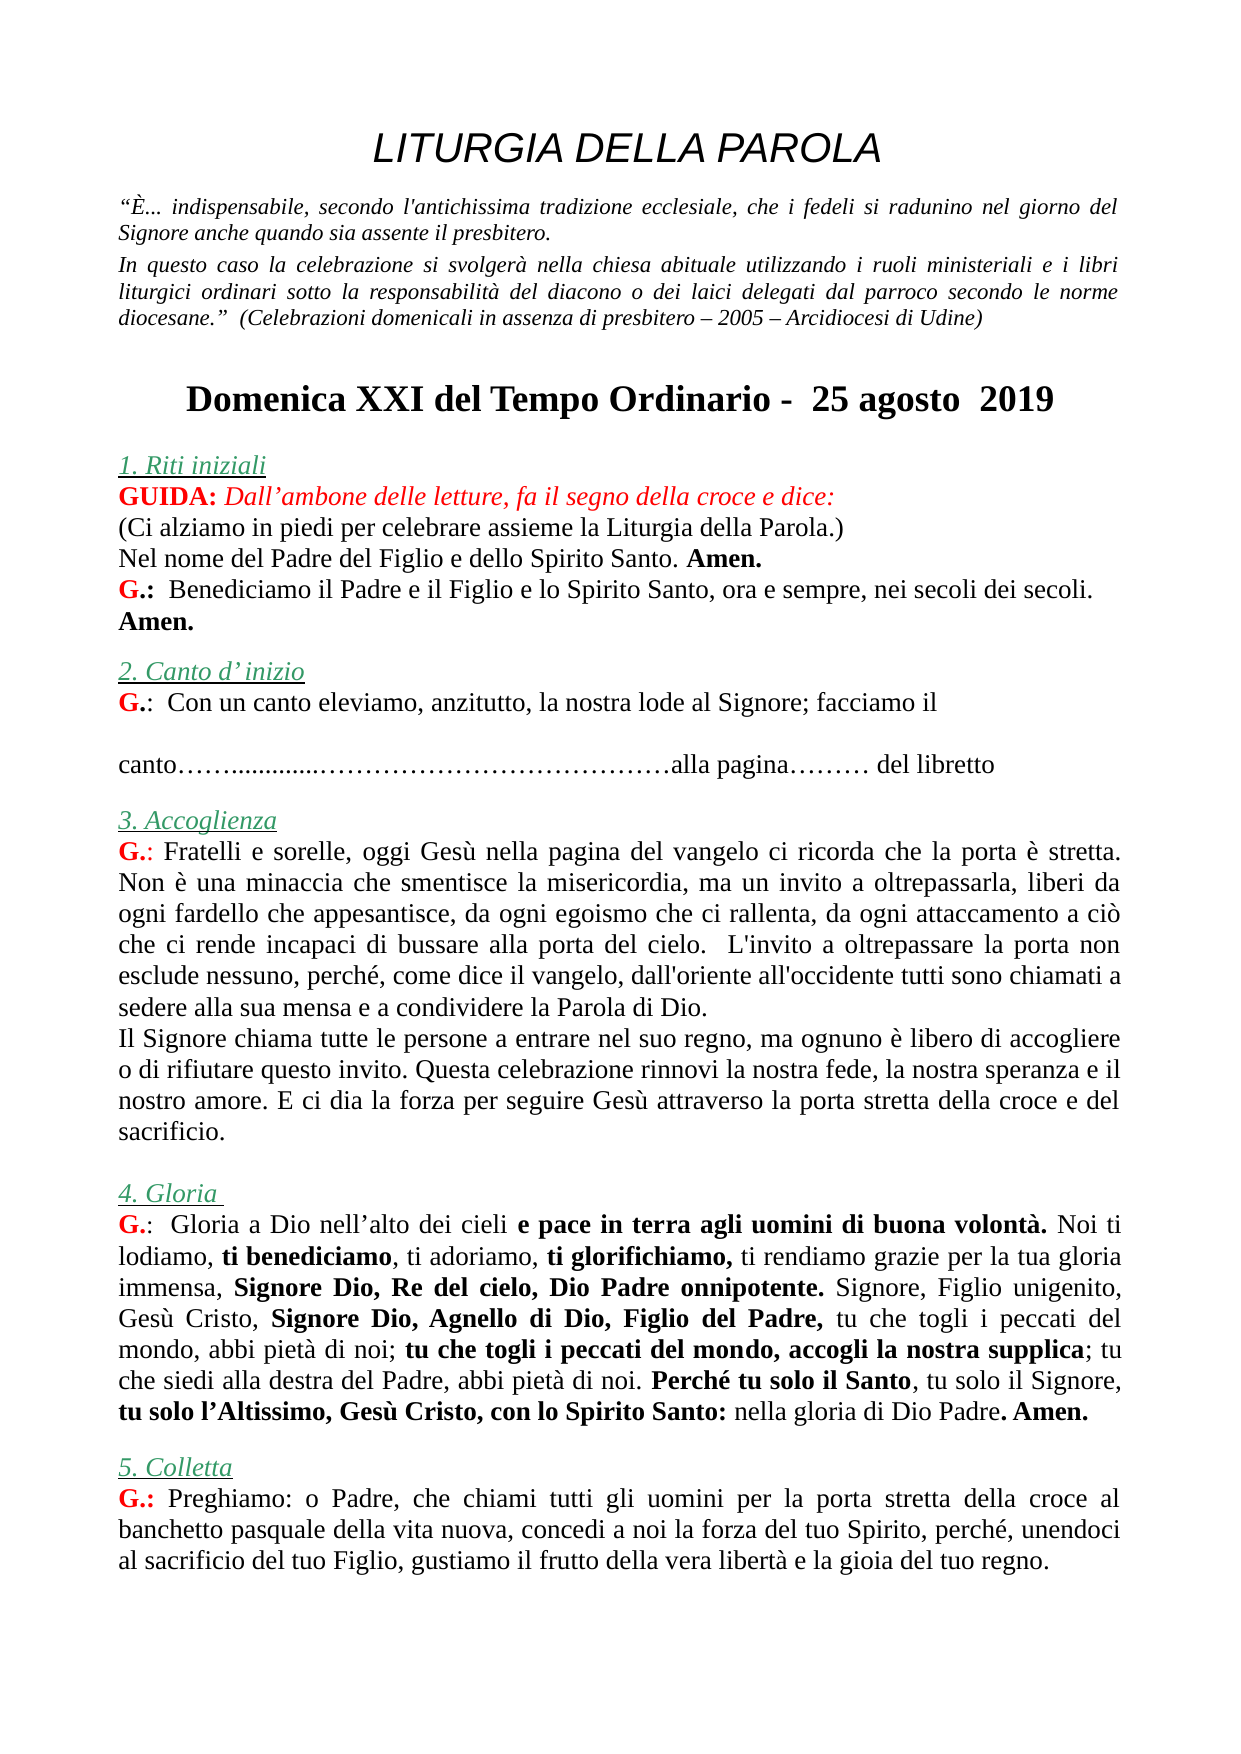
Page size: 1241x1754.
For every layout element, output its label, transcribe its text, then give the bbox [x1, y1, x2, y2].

text 1. Riti iniziali [118, 449, 1122, 480]
text Il Signore chiama tutte le persone a entrare nel suo regno, ma ognuno è libero di accogliere o di rifiutare questo invito. Questa celebrazione rinnovi la nostra fede, la nostra speranza e il nostro amore. E ci dia la forza per seguire Gesù attraverso la porta stretta della croce e del sacrificio. [118, 1022, 1122, 1146]
text G.: Fratelli e sorelle, oggi Gesù nella pagina del vangelo ci ricorda che la porta è stretta. Non è una minaccia che smentisce la misericordia, ma un invito a oltrepassarla, liberi da ogni fardello che appesantisce, da ogni egoismo che ci rallenta, da ogni attaccamento a ciò che ci rende incapaci di bussare alla porta del cielo. L'invito a oltrepassare la porta non esclude nessuno, perché, come dice il vangelo, dall'oriente all'occidente tutti sono chiamati a sedere alla sua mensa e a condividere la Parola di Dio. [118, 835, 1122, 1022]
text Nel nome del Padre del Figlio e dello Spirito Santo. Amen. [118, 542, 1122, 574]
text (Ci alziamo in piedi per celebrare assieme la Liturgia della Parola.) [118, 511, 1122, 542]
text In questo caso la celebrazione si svolgerà nella chiesa abituale utilizzando i ruoli ministeriali e i libri liturgici ordinari sotto la responsabilità del diacono o dei laici delegati dal parroco secondo le norme diocesane.” (Celebrazioni domenicali in assenza di presbitero – 2005 – Arcidiocesi di Udine) [118, 251, 1122, 331]
text 5. Colletta [118, 1451, 1122, 1482]
text GUIDA: Dall’ambone delle letture, fa il segno della croce e dice: [118, 480, 1122, 511]
text G.: Con un canto eleviamo, anzitutto, la nostra lode al Signore; facciamo il [118, 686, 1122, 717]
text G.: Preghiamo: o Padre, che chiami tutti gli uomini per la porta stretta della croce al banchetto pasquale della vita nuova, concedi a noi la forza del tuo Spirito, perché, unendoci al sacrificio del tuo Figlio, gustiamo il frutto della vera libertà e la gioia del tuo regno. [118, 1482, 1122, 1575]
text G.: Benediciamo il Padre e il Figlio e lo Spirito Santo, ora e sempre, nei secoli dei secoli. Amen. [118, 574, 1122, 636]
text G.: Gloria a Dio nell’alto dei cieli e pace in ter­ra agli uomini di buona volontà. Noi ti lodiamo, ti benediciamo, ti adoriamo, ti glorifichia­mo, ti rendiamo grazie per la tua gloria immen­sa, Signore Dio, Re del cielo, Dio Padre on­nipotente. Signore, Figlio unigenito, Gesù Cri­sto, Signore Dio, Agnello di Dio, Figlio del Padre, tu che togli i peccati del mondo, abbi pietà di noi; tu che togli i peccati del mon­do, accogli la nostra supplica; tu che siedi alla destra del Padre, abbi pietà di noi. Perché tu solo il Santo, tu solo il Signore, tu solo l’Altissimo, Gesù Cristo, con lo Spirito Santo: nella gloria di Dio Padre. Amen. [118, 1209, 1122, 1427]
text canto…….............…………………………………alla pagina……… del libretto [118, 748, 1122, 780]
text 3. Accoglienza [118, 804, 1122, 835]
text “È... indispensabile, secondo l'antichissima tradizione ecclesiale, che i fedeli si radunino nel giorno del Signore anche quando sia assente il presbitero. [118, 193, 1122, 246]
text LITURGIA DELLA PAROLA [118, 123, 1122, 171]
text 4. Gloria [118, 1177, 1122, 1209]
text Domenica XXI del Tempo Ordinario - 25 agosto 2019 [118, 376, 1122, 419]
text 2. Canto d’ inizio [118, 655, 1122, 686]
